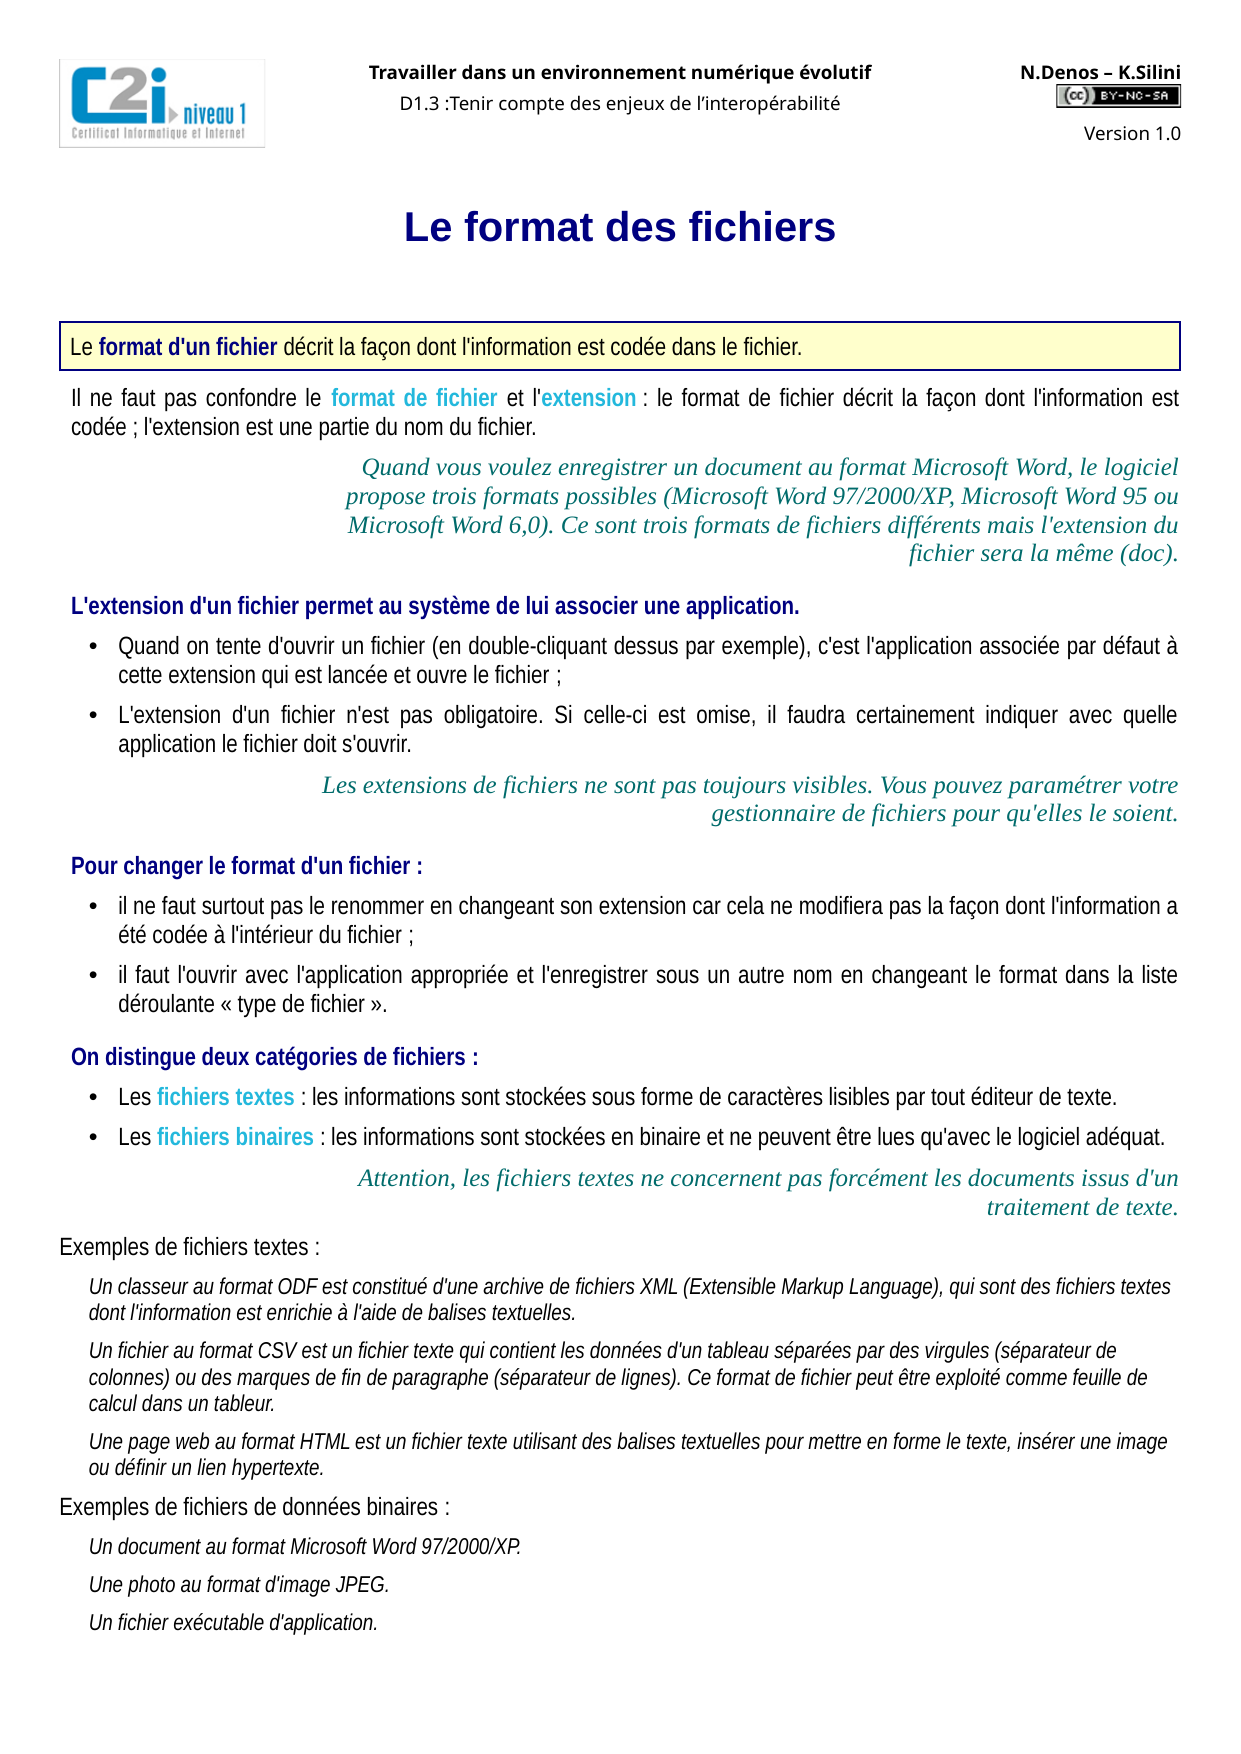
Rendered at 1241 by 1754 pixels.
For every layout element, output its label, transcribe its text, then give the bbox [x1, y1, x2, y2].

text Un classeur au format ODF est constitué d'une archive de fichiers XML (Extensible Markup Language), qui sont des fichiers textes dont l'information est enrichie à l'aide de balises textuelles. [88, 1273, 1181, 1325]
text Quand vous voulez enregistrer un document au format Microsoft Word, le logiciel propose trois formats possibles (Microsoft Word 97/2000/XP, Microsoft Word 95 ou Microsoft Word 6,0). Ce sont trois formats de fichiers différents mais l'extension du fichier sera la même (doc). [295, 452, 1181, 567]
subtitle Le format des fichiers [59, 202, 1181, 250]
list Les fichiers binaires : les informations sont stockées en binaire et ne peuvent être lues qu'avec le logiciel adéquat. [88, 1122, 1181, 1151]
list L'extension d'un fichier n'est pas obligatoire. Si celle-ci est omise, il faudra certainement indiquer avec quelle application le fichier doit s'ouvrir. [88, 701, 1181, 758]
text Une page web au format HTML est un fichier texte utilisant des balises textuelles pour mettre en forme le texte, insérer une image ou définir un lien hypertexte. [88, 1428, 1181, 1481]
list il ne faut surtout pas le renommer en changeant son extension car cela ne modifiera pas la façon dont l'information a été codée à l'intérieur du fichier ; [88, 891, 1181, 949]
text Une photo au format d'image JPEG. [88, 1571, 1181, 1597]
text Un document au format Microsoft Word 97/2000/XP. [88, 1533, 1181, 1559]
text Les extensions de fichiers ne sont pas toujours visibles. Vous pouvez paramétrer votre gestionnaire de fichiers pour qu'elles le soient. [295, 770, 1181, 827]
picture [59, 59, 266, 148]
text Il ne faut pas confondre le format de fichier et l'extension : le format de fichier décrit la façon dont l'information est codée ; l'extension est une partie du nom du fichier. [71, 383, 1181, 441]
list Les fichiers textes : les informations sont stockées sous forme de caractères lisibles par tout éditeur de texte. [88, 1082, 1181, 1111]
text Attention, les fichiers textes ne concernent pas forcément les documents issus d'un traitement de texte. [295, 1163, 1181, 1220]
picture [1056, 84, 1182, 108]
list Quand on tente d'ouvrir un fichier (en double-cliquant dessus par exemple), c'est l'application associée par défaut à cette extension qui est lancée et ouvre le fichier ; [88, 631, 1181, 689]
text Le format d'un fichier décrit la façon dont l'information est codée dans le fichier. [61, 323, 1179, 369]
text Un fichier au format CSV est un fichier texte qui contient les données d'un tableau séparées par des virgules (séparateur de colonnes) ou des marques de fin de paragraphe (séparateur de lignes). Ce format de fichier peut être exploité comme feuille de calcul dans un tableur. [88, 1337, 1181, 1416]
text Un fichier exécutable d'application. [88, 1609, 1181, 1635]
text On distingue deux catégories de fichiers : [71, 1041, 1181, 1070]
text L'extension d'un fichier permet au système de lui associer une application. [71, 591, 1181, 619]
text Exemples de fichiers textes : [59, 1232, 1181, 1261]
list il faut l'ouvrir avec l'application appropriée et l'enregistrer sous un autre nom en changeant le format dans la liste déroulante « type de fichier ». [88, 960, 1181, 1018]
text Exemples de fichiers de données binaires : [59, 1492, 1181, 1521]
text Pour changer le format d'un fichier : [71, 851, 1181, 879]
